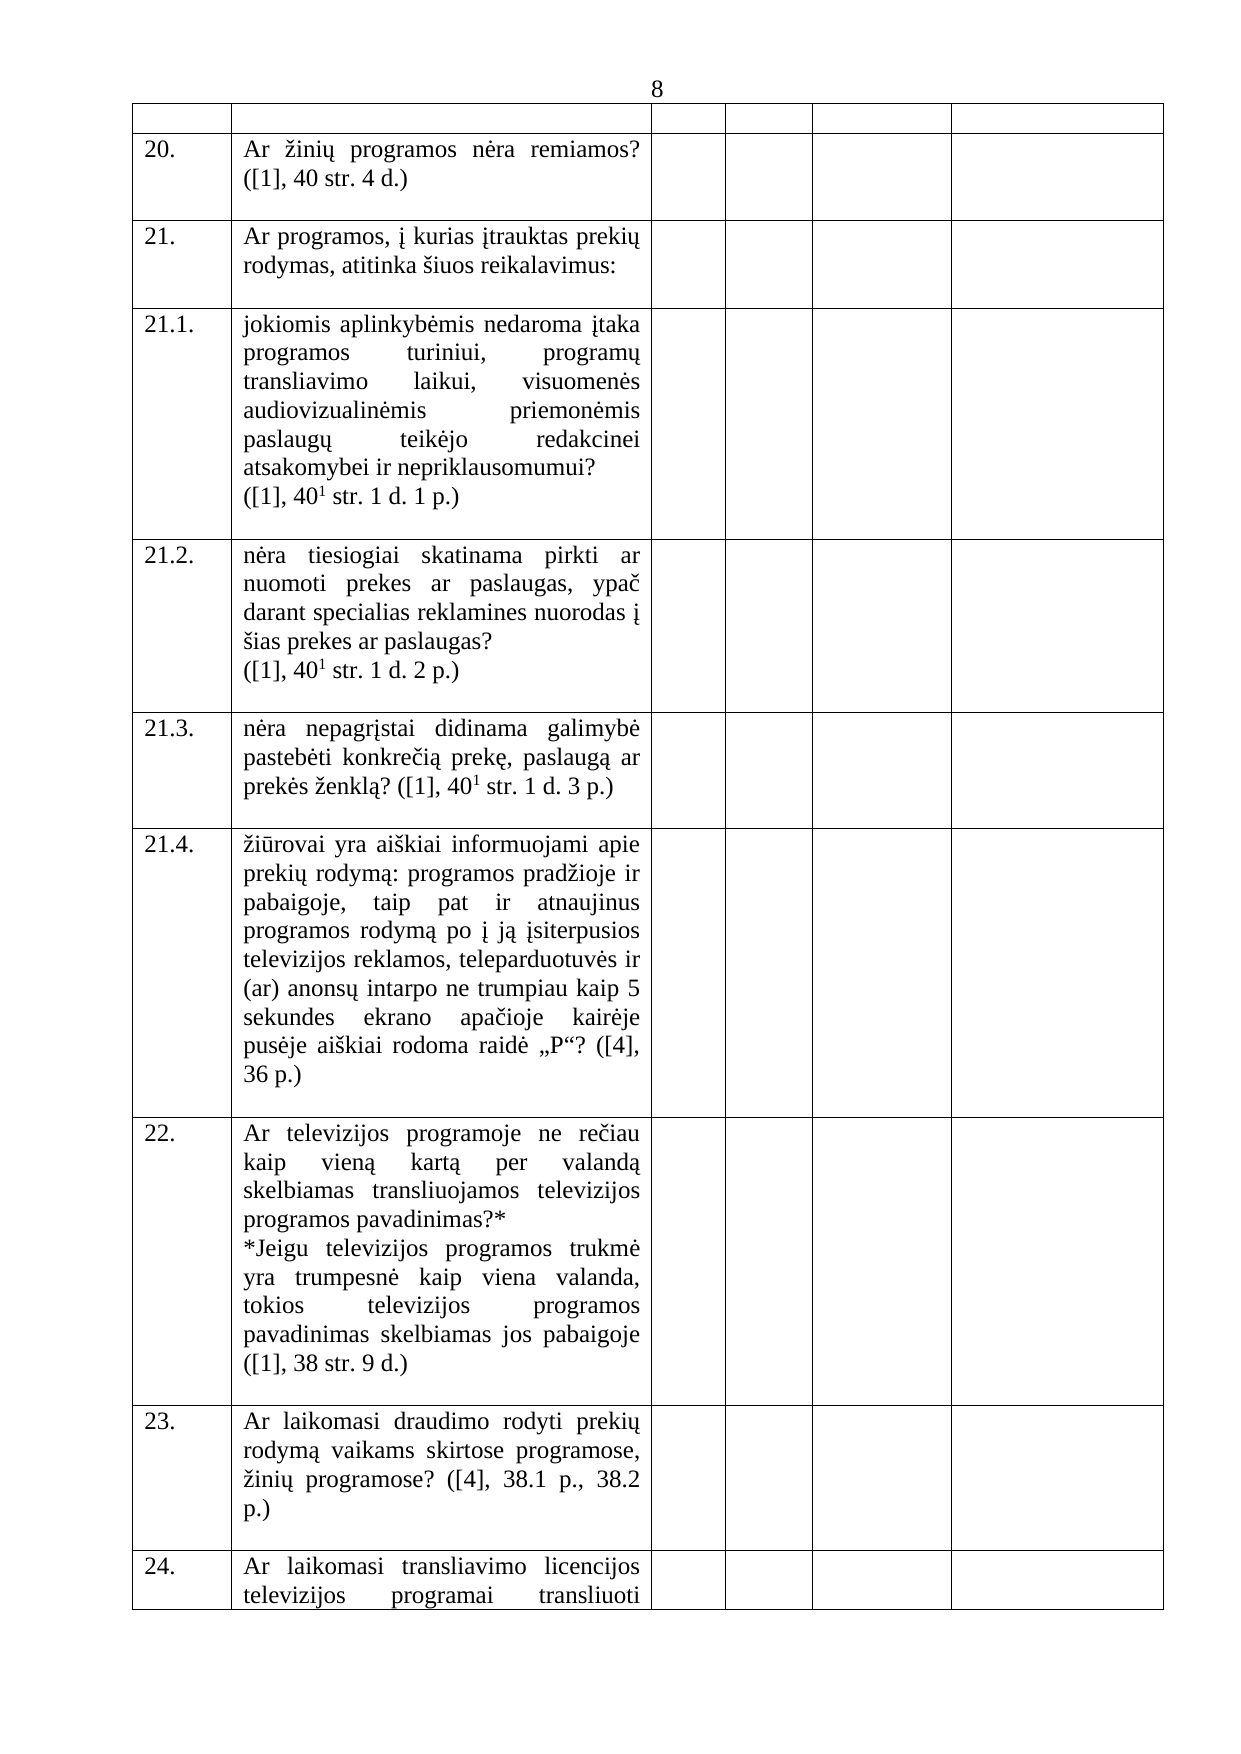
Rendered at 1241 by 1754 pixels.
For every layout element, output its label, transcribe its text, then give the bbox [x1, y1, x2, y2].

table_cell Ar programos, į kurias įtrauktas prekių rodymas, atitinka šiuos reikalavimus: [232, 221, 651, 308]
table_cell [952, 134, 1163, 220]
table_cell [726, 713, 812, 828]
table_cell [652, 713, 725, 828]
table_cell jokiomis aplinkybėmis nedaroma įtaka programos turiniui, programų transliavimo laikui, visuomenės audiovizualinėmis priemonėmis paslaugų teikėjo redakcinei atsakomybei ir nepriklausomumui? ([1], 401 str. 1 d. 1 p.) [232, 309, 651, 539]
table_cell [652, 1551, 725, 1609]
table_cell 21.2. [133, 540, 231, 712]
table_cell nėra nepagrįstai didinama galimybė pastebėti konkrečią prekę, paslaugą ar prekės ženklą? ([1], 401 str. 1 d. 3 p.) [232, 713, 651, 828]
table_cell [652, 309, 725, 539]
table_cell [813, 134, 951, 220]
table_cell [726, 104, 812, 133]
table_cell [952, 540, 1163, 712]
table_cell [652, 221, 725, 308]
table_cell [813, 540, 951, 712]
table_cell [952, 829, 1163, 1117]
table_cell 23. [133, 1406, 231, 1550]
table_cell [232, 104, 651, 133]
table_cell 21.4. [133, 829, 231, 1117]
table_cell [726, 134, 812, 220]
table_cell [952, 221, 1163, 308]
table_cell [652, 134, 725, 220]
table_cell [726, 540, 812, 712]
table_cell 21.3. [133, 713, 231, 828]
table_cell Ar laikomasi draudimo rodyti prekių rodymą vaikams skirtose programose, žinių programose? ([4], 38.1 p., 38.2 p.) [232, 1406, 651, 1550]
table_cell [726, 221, 812, 308]
table_cell [952, 713, 1163, 828]
table_cell [813, 1551, 951, 1609]
table_cell Ar televizijos programoje ne rečiau kaip vieną kartą per valandą skelbiamas transliuojamos televizijos programos pavadinimas?* *Jeigu televizijos programos trukmė yra trumpesnė kaip viena valanda, tokios televizijos programos pavadinimas skelbiamas jos pabaigoje ([1], 38 str. 9 d.) [232, 1118, 651, 1405]
table_cell [813, 221, 951, 308]
table_cell [952, 309, 1163, 539]
table_cell [652, 1406, 725, 1550]
table_cell 24. [133, 1551, 231, 1609]
table_cell [813, 104, 951, 133]
table_cell [726, 1406, 812, 1550]
table_cell [652, 1118, 725, 1405]
table_cell 22. [133, 1118, 231, 1405]
table_cell Ar žinių programos nėra remiamos? ([1], 40 str. 4 d.) [232, 134, 651, 220]
table_cell [813, 1406, 951, 1550]
table_cell [952, 104, 1163, 133]
table_cell [813, 829, 951, 1117]
table_cell nėra tiesiogiai skatinama pirkti ar nuomoti prekes ar paslaugas, ypač darant specialias reklamines nuorodas į šias prekes ar paslaugas? ([1], 401 str. 1 d. 2 p.) [232, 540, 651, 712]
table_cell [652, 104, 725, 133]
table_cell [726, 1551, 812, 1609]
table_cell [652, 829, 725, 1117]
table_cell [652, 540, 725, 712]
table_cell [726, 1118, 812, 1405]
table_cell [813, 309, 951, 539]
table_cell 21.1. [133, 309, 231, 539]
table_cell [726, 829, 812, 1117]
table_cell [813, 713, 951, 828]
table_cell žiūrovai yra aiškiai informuojami apie prekių rodymą: programos pradžioje ir pabaigoje, taip pat ir atnaujinus programos rodymą po į ją įsiterpusios televizijos reklamos, teleparduotuvės ir (ar) anonsų intarpo ne trumpiau kaip 5 sekundes ekrano apačioje kairėje pusėje aiškiai rodoma raidė „P“? ([4], 36 p.) [232, 829, 651, 1117]
table_cell 21. [133, 221, 231, 308]
table_cell [952, 1406, 1163, 1550]
table_cell Ar laikomasi transliavimo licencijos televizijos programai transliuoti [232, 1551, 651, 1609]
table_cell 20. [133, 134, 231, 220]
table_cell [813, 1118, 951, 1405]
table_cell [952, 1551, 1163, 1609]
table_cell [133, 104, 231, 133]
table_cell [726, 309, 812, 539]
table_cell [952, 1118, 1163, 1405]
